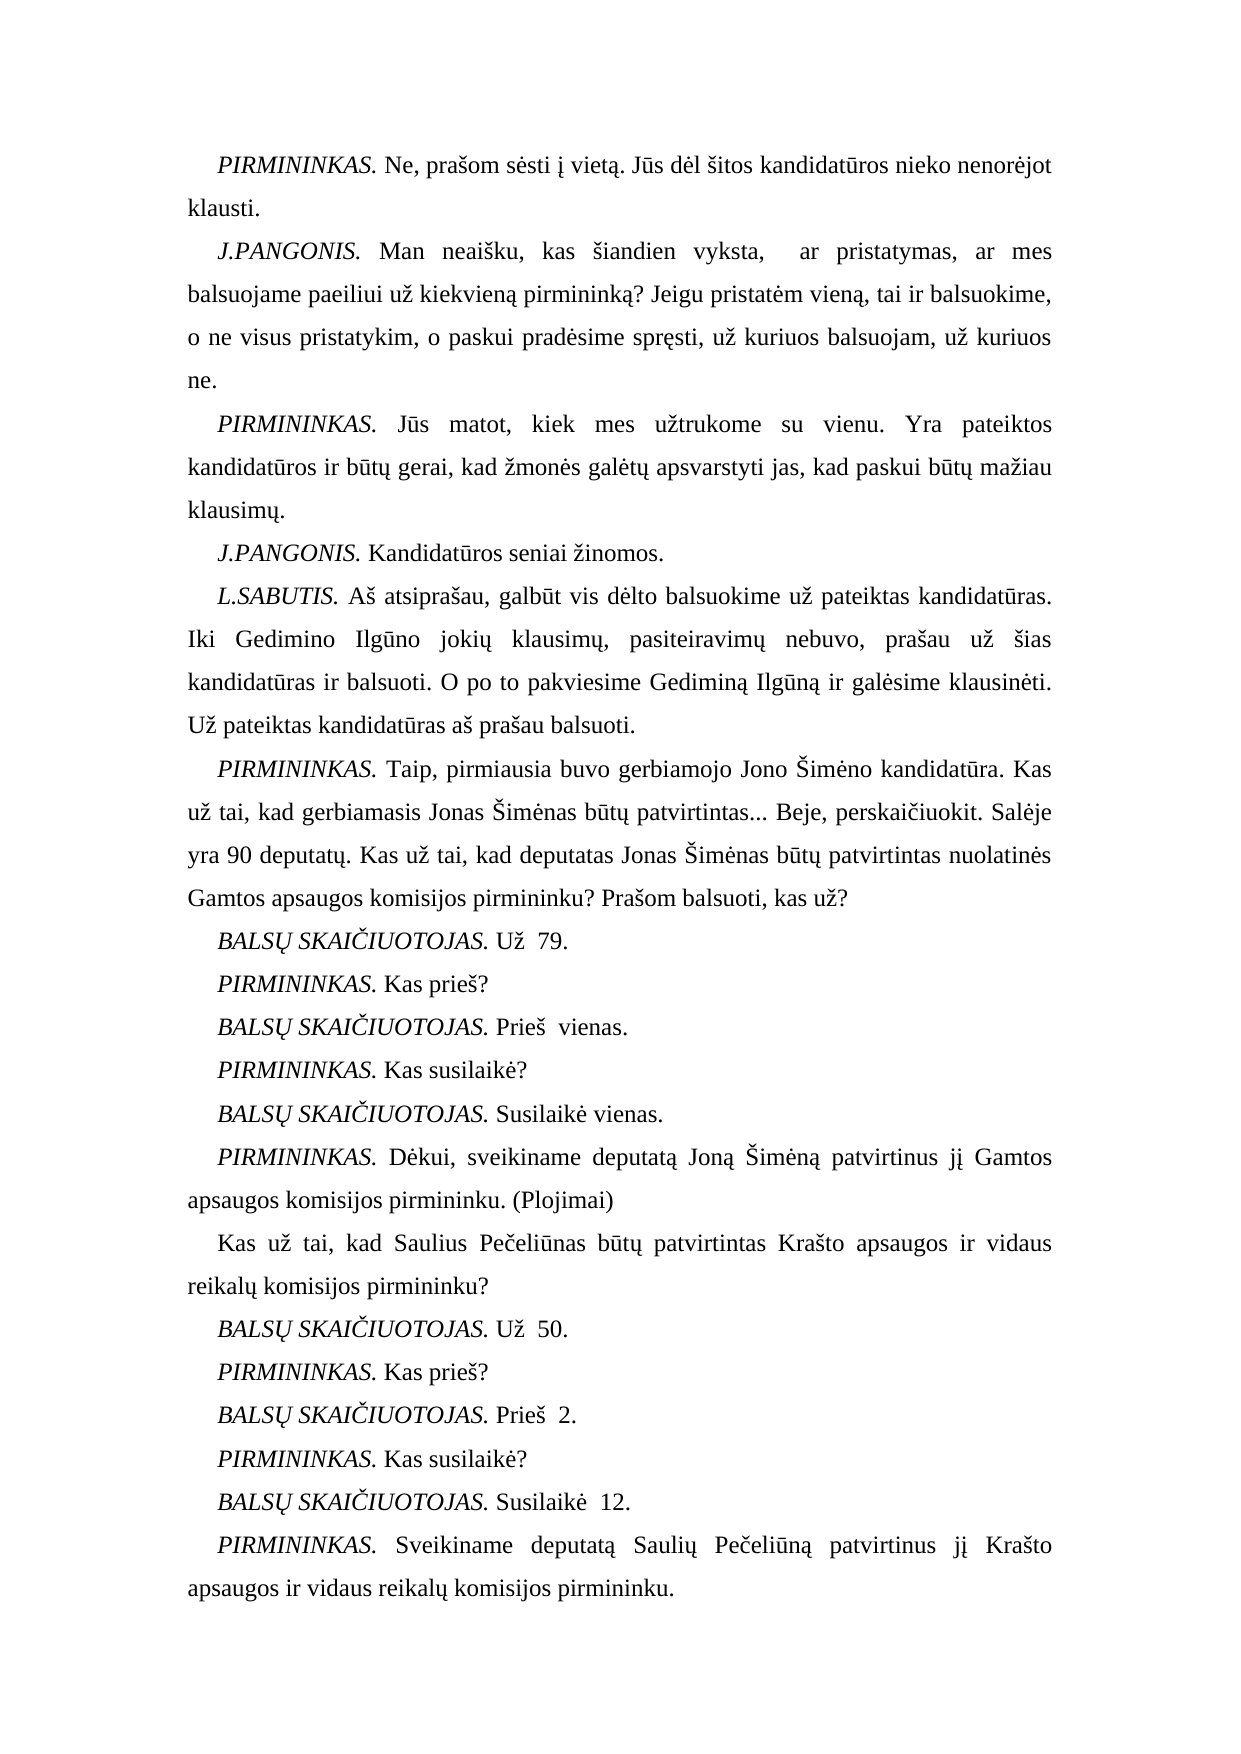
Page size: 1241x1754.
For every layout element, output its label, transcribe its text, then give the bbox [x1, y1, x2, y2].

text Kas už tai, kad Saulius Pečeliūnas būtų patvirtintas Krašto apsaugos ir vidaus reikalų komisijos pirmininku? [187, 1228, 1053, 1300]
text BALSŲ SKAIČIUOTOJAS. Už 79. [187, 926, 1053, 955]
text BALSŲ SKAIČIUOTOJAS. Susilaikė 12. [187, 1487, 1053, 1516]
text PIRMININKAS. Kas prieš? [187, 969, 1053, 998]
text PIRMININKAS. Kas susilaikė? [187, 1056, 1053, 1084]
text BALSŲ SKAIČIUOTOJAS. Už 50. [187, 1314, 1053, 1343]
text J.PANGONIS. Man neaišku, kas šiandien vyksta, ar pristatymas, ar mes balsuojame paeiliui už kiekvieną pirmininką? Jeigu pristatėm vieną, tai ir balsuokime, o ne visus pristatykim, o paskui pradėsime spręsti, už kuriuos balsuojam, už kuriuos ne. [187, 236, 1053, 394]
text PIRMININKAS. Taip, pirmiausia buvo gerbiamojo Jono Šimėno kandidatūra. Kas už tai, kad gerbiamasis Jonas Šimėnas būtų patvirtintas... Beje, perskaičiuokit. Salėje yra 90 deputatų. Kas už tai, kad deputatas Jonas Šimėnas būtų patvirtintas nuolatinės Gamtos apsaugos komisijos pirmininku? Prašom balsuoti, kas už? [187, 754, 1053, 912]
text BALSŲ SKAIČIUOTOJAS. Prieš vienas. [187, 1012, 1053, 1041]
text L.SABUTIS. Aš atsiprašau, galbūt vis dėlto balsuokime už pateiktas kandidatūras. Iki Gedimino Ilgūno jokių klausimų, pasiteiravimų nebuvo, prašau už šias kandidatūras ir balsuoti. O po to pakviesime Gediminą Ilgūną ir galėsime klausinėti. Už pateiktas kandidatūras aš prašau balsuoti. [187, 581, 1053, 739]
text J.PANGONIS. Kandidatūros seniai žinomos. [187, 538, 1053, 567]
text PIRMININKAS. Jūs matot, kiek mes užtrukome su vienu. Yra pateiktos kandidatūros ir būtų gerai, kad žmonės galėtų apsvarstyti jas, kad paskui būtų mažiau klausimų. [187, 409, 1053, 524]
text BALSŲ SKAIČIUOTOJAS. Prieš 2. [187, 1401, 1053, 1429]
text PIRMININKAS. Ne, prašom sėsti į vietą. Jūs dėl šitos kandidatūros nieko nenorėjot klausti. [187, 150, 1053, 222]
text PIRMININKAS. Dėkui, sveikiname deputatą Joną Šimėną patvirtinus jį Gamtos apsaugos komisijos pirmininku. (Plojimai) [187, 1142, 1053, 1214]
text PIRMININKAS. Sveikiname deputatą Saulių Pečeliūną patvirtinus jį Krašto apsaugos ir vidaus reikalų komisijos pirmininku. [187, 1530, 1053, 1602]
text BALSŲ SKAIČIUOTOJAS. Susilaikė vienas. [187, 1099, 1053, 1127]
text PIRMININKAS. Kas susilaikė? [187, 1444, 1053, 1472]
text PIRMININKAS. Kas prieš? [187, 1357, 1053, 1386]
